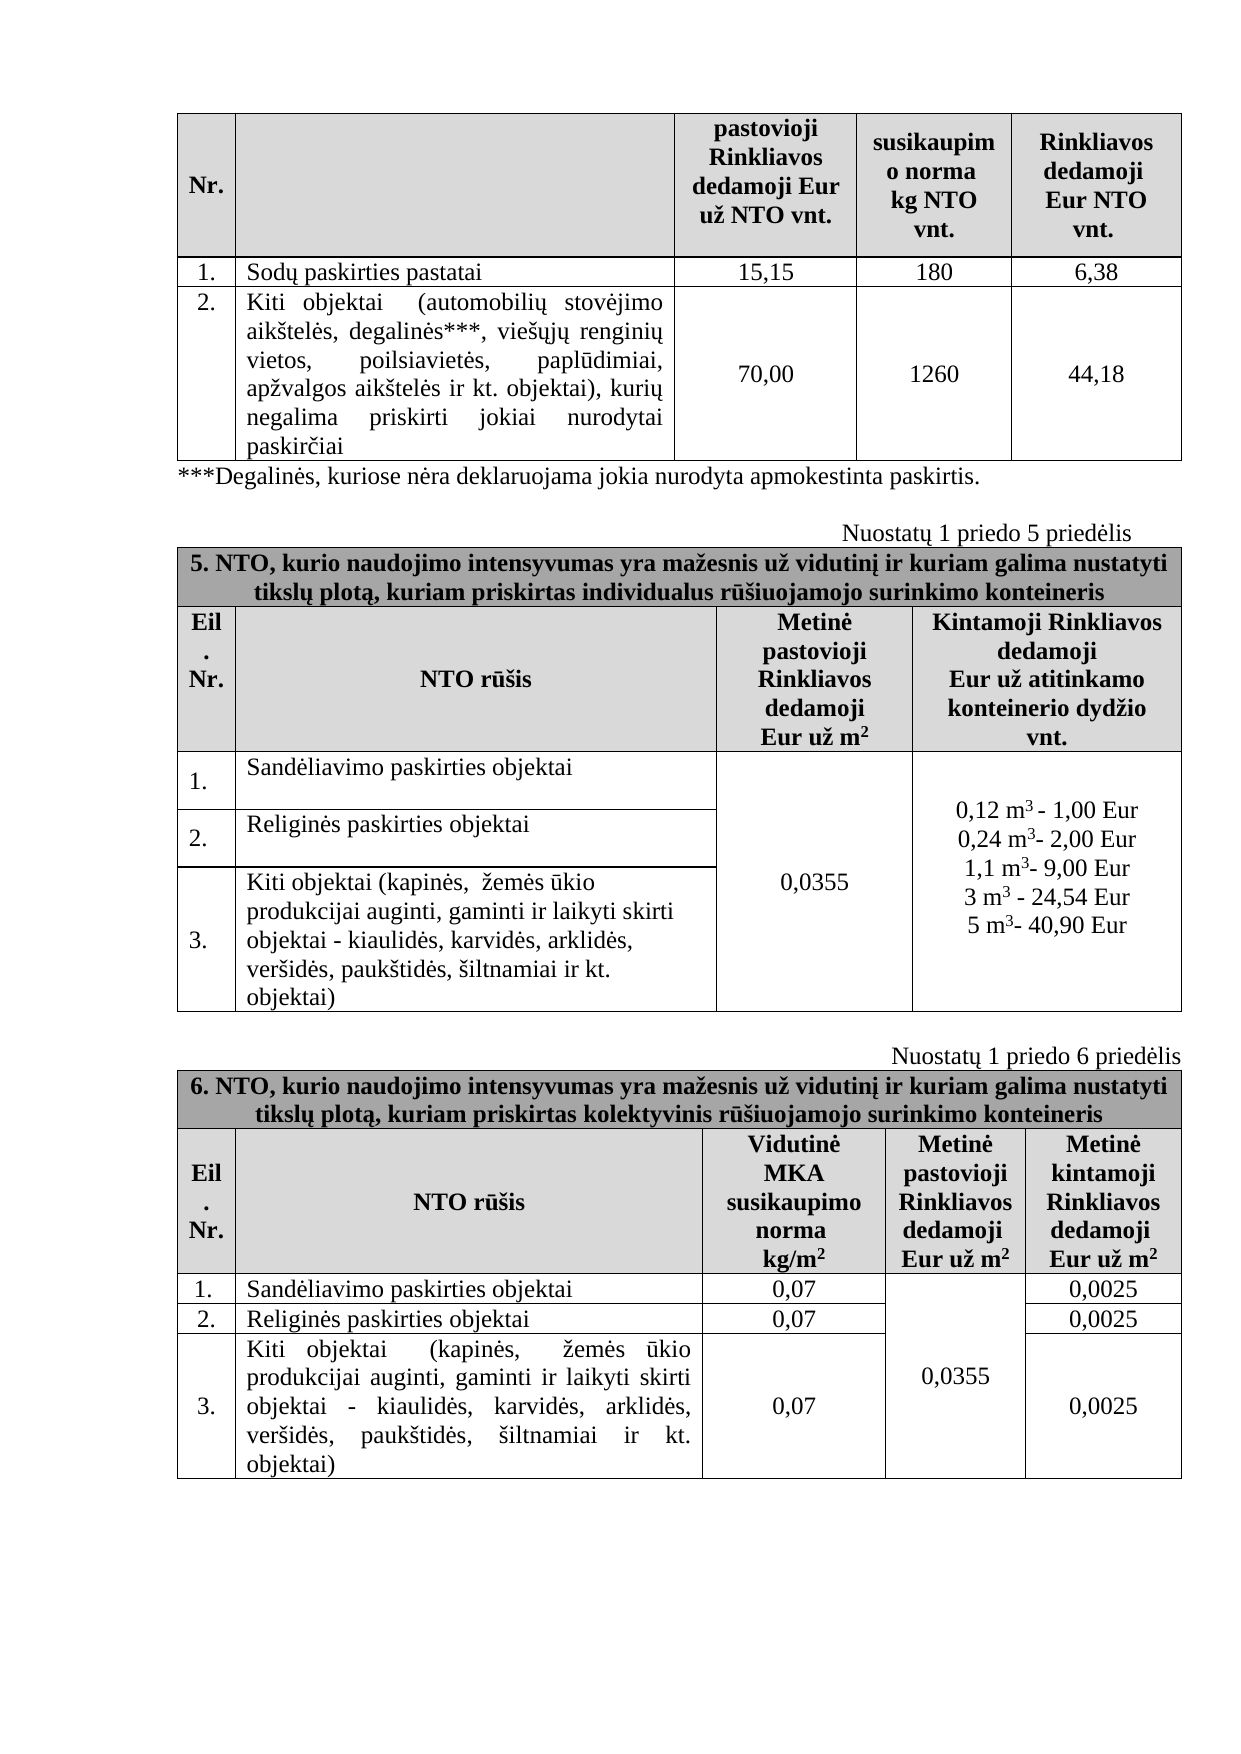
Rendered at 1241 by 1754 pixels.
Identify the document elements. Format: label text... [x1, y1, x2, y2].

table_cell 3. [178, 868, 235, 1011]
table_cell 2. [178, 287, 235, 460]
table_cell 0,0025 [1026, 1334, 1181, 1477]
table_cell Kiti objektai (automobilių stovėjimo aikštelės, degalinės***, viešųjų renginių vietos, poilsiavietės, paplūdimiai, apžvalgos aikštelės ir kt. objektai), kurių negalima priskirti jokiai nurodytai paskirčiai [236, 287, 674, 460]
table_header 6. NTO, kurio naudojimo intensyvumas yra mažesnis už vidutinį ir kuriam galima nustatyti tikslų plotą, kuriam priskirtas kolektyvinis rūšiuojamojo surinkimo konteineris [178, 1071, 1181, 1128]
table_cell 0,07 [703, 1274, 885, 1303]
table_cell Kiti objektai (kapinės, žemės ūkio produkcijai auginti, gaminti ir laikyti skirti objektai - kiaulidės, karvidės, arklidės, veršidės, paukštidės, šiltnamiai ir kt. objektai) [236, 1334, 702, 1477]
table_cell 0,0355 [886, 1274, 1025, 1477]
table_cell Eil. Nr. [178, 1129, 235, 1273]
table_cell 0,12 m3 - 1,00 Eur 0,24 m3- 2,00 Eur 1,1 m3- 9,00 Eur 3 m3 - 24,54 Eur 5 m3- 40,90 Eur [913, 752, 1181, 1011]
table_cell Rinkliavos dedamoji Eur NTO vnt. [1012, 114, 1181, 256]
table_cell Kintamoji Rinkliavos dedamoji Eur už atitinkamo konteinerio dydžio vnt. [913, 607, 1181, 751]
text Nuostatų 1 priedo 5 priedėlis [177, 518, 1181, 547]
table_cell 1. [178, 1274, 235, 1303]
table_cell Sodų paskirties pastatai [236, 258, 674, 286]
table_cell 180 [857, 258, 1011, 286]
table_cell 70,00 [675, 287, 856, 460]
table_cell 0,0355 [717, 752, 912, 1011]
table_cell Kiti objektai (kapinės, žemės ūkio produkcijai auginti, gaminti ir laikyti skirti objektai - kiaulidės, karvidės, arklidės, veršidės, paukštidės, šiltnamiai ir kt. objektai) [236, 868, 716, 1011]
table_cell 0,0025 [1026, 1304, 1181, 1333]
table_cell 2. [178, 810, 235, 866]
table_cell Eil. Nr. [178, 607, 235, 751]
table_cell 1260 [857, 287, 1011, 460]
table_cell 6,38 [1012, 258, 1181, 286]
table_cell Nr. [178, 114, 235, 256]
table_cell 0,07 [703, 1334, 885, 1477]
table_cell 44,18 [1012, 287, 1181, 460]
table_cell Sandėliavimo paskirties objektai [236, 752, 716, 808]
table_cell Religinės paskirties objektai [236, 1304, 702, 1333]
table_cell [236, 114, 674, 256]
table_cell 1. [178, 752, 235, 808]
text ***Degalinės, kuriose nėra deklaruojama jokia nurodyta apmokestinta paskirtis. [177, 461, 1181, 489]
table_cell 1. [178, 258, 235, 286]
table_cell NTO rūšis [236, 607, 716, 751]
table_cell 15,15 [675, 258, 856, 286]
table_cell Vidutinė MKA susikaupimo norma kg/m2 [703, 1129, 885, 1273]
table_cell pastovioji Rinkliavos dedamoji Eur už NTO vnt. [675, 114, 856, 256]
table_cell NTO rūšis [236, 1129, 702, 1273]
table_cell Religinės paskirties objektai [236, 810, 716, 866]
table_cell 0,0025 [1026, 1274, 1181, 1303]
table_cell susikaupimo norma kg NTO vnt. [857, 114, 1011, 256]
table_cell 3. [178, 1334, 235, 1477]
table_cell 2. [178, 1304, 235, 1333]
text Nuostatų 1 priedo 6 priedėlis [824, 1041, 1181, 1070]
table_cell 0,07 [703, 1304, 885, 1333]
table_header 5. NTO, kurio naudojimo intensyvumas yra mažesnis už vidutinį ir kuriam galima nustatyti tikslų plotą, kuriam priskirtas individualus rūšiuojamojo surinkimo konteineris [178, 548, 1181, 606]
table_cell Metinė kintamoji Rinkliavos dedamoji Eur už m2 [1026, 1129, 1181, 1273]
table_cell Metinė pastovioji Rinkliavos dedamoji Eur už m2 [717, 607, 912, 751]
table_cell Metinė pastovioji Rinkliavos dedamoji Eur už m2 [886, 1129, 1025, 1273]
table_cell Sandėliavimo paskirties objektai [236, 1274, 702, 1303]
